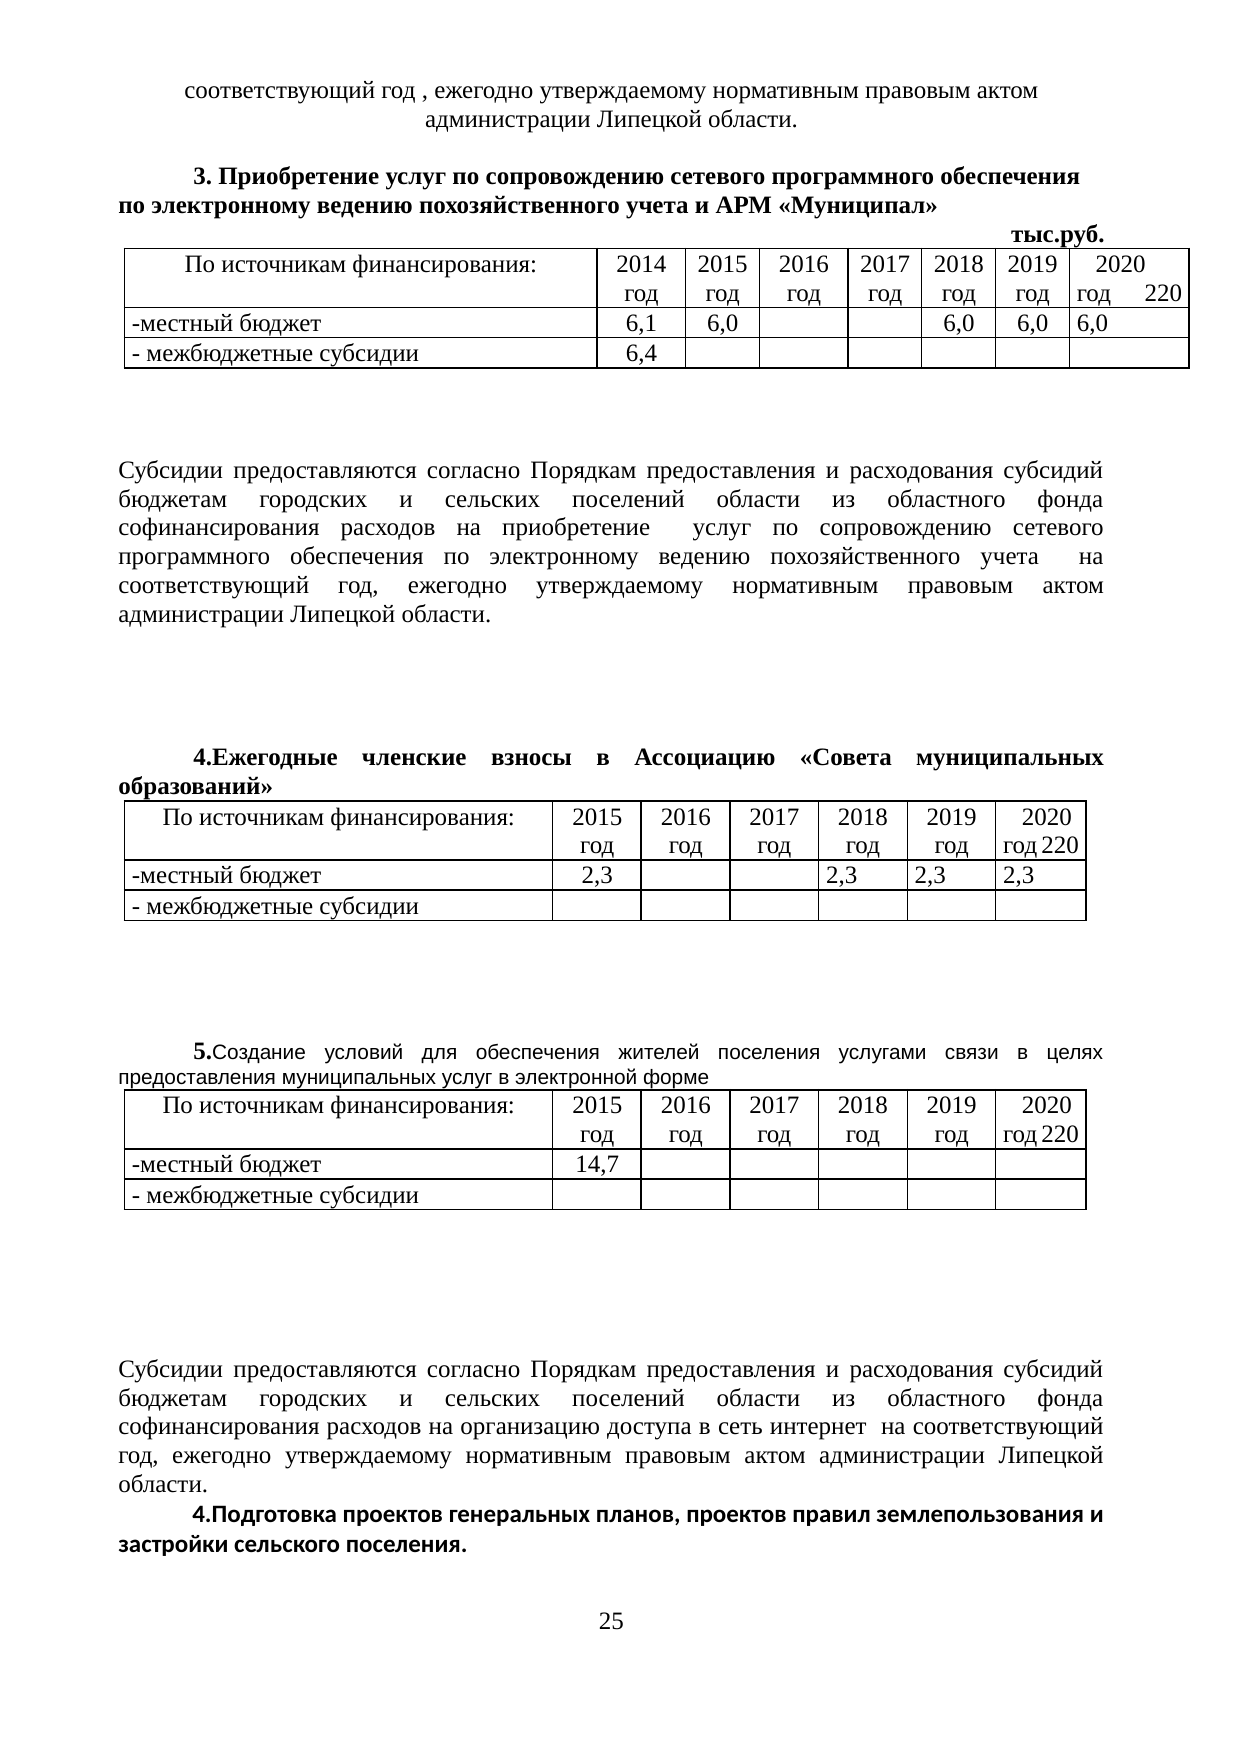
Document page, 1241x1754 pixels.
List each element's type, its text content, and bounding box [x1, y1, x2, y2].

table_cell - межбюджетные субсидии [125, 1180, 552, 1209]
table_header По источникам финансирования: [125, 802, 552, 859]
table_cell [996, 338, 1069, 367]
table_header 2020 год 220 [996, 1091, 1085, 1148]
table_cell [760, 338, 847, 367]
table_header 2019 год [996, 249, 1069, 307]
table_cell [849, 338, 921, 367]
table_cell - межбюджетные субсидии [125, 891, 552, 920]
table_cell 14,7 [553, 1150, 640, 1178]
table_cell [996, 891, 1085, 920]
table_header 2016 год [760, 249, 847, 307]
table_header 2015 год [553, 802, 640, 859]
table_cell [996, 1180, 1085, 1209]
table_header 2019 год [908, 1091, 995, 1148]
table_header 2017 год [731, 802, 818, 859]
table_cell [642, 861, 729, 889]
table_cell [908, 1180, 995, 1209]
table_header 2016 год [642, 802, 729, 859]
table_header 2019 год [908, 802, 995, 859]
table_cell 2,3 [819, 861, 907, 889]
table_cell [731, 861, 818, 889]
table_header 2016 год [642, 1091, 729, 1148]
table_cell 2,3 [996, 861, 1085, 889]
table_cell [819, 1150, 907, 1178]
table_cell -местный бюджет [125, 1150, 552, 1178]
table_cell [642, 1180, 729, 1209]
table_header 2020 год 220 [996, 802, 1085, 859]
text 4.Ежегодные членские взносы в Ассоциацию «Совета муниципальных образований» [118, 742, 1104, 800]
table_cell -местный бюджет [125, 861, 552, 889]
table_cell [731, 1180, 818, 1209]
table_header По источникам финансирования: [125, 249, 596, 307]
table_cell 2,3 [553, 861, 640, 889]
table_header По источникам финансирования: [125, 1091, 552, 1148]
table_header 2017 год [731, 1091, 818, 1148]
table_header 2017 год [849, 249, 921, 307]
table_header 2015 год [686, 249, 759, 307]
table_header 2018 год [922, 249, 995, 307]
text соответствующий год , ежегодно утверждаемому нормативным правовым актом администрации Липецкой области. [118, 75, 1104, 132]
table_cell -местный бюджет [125, 308, 596, 337]
table_cell [819, 891, 907, 920]
table_cell 6,0 [686, 308, 759, 337]
text 5.Создание условий для обеспечения жителей поселения услугами связи в целях предоставления муниципальных услуг в электронной форме [118, 1036, 1104, 1089]
table_cell [760, 308, 847, 337]
text 3. Приобретение услуг по сопровождению сетевого программного обеспечения по электронному ведению похозяйственного учета и АРМ «Муниципал» [118, 161, 1104, 219]
table_cell [731, 1150, 818, 1178]
table_cell 6,0 [922, 308, 995, 337]
table_cell [996, 1150, 1085, 1178]
table_cell 6,4 [598, 338, 685, 367]
table_cell [553, 1180, 640, 1209]
text Субсидии предоставляются согласно Порядкам предоставления и расходования субсидий бюджетам городских и сельских поселений области из областного фонда софинансирования расходов на организацию доступа в сеть интернет на соответствующий год, ежегодно утверждаемому нормативным правовым актом администрации Липецкой области. [118, 1354, 1104, 1498]
table_cell [553, 891, 640, 920]
table_cell - межбюджетные субсидии [125, 338, 596, 367]
table_cell [819, 1180, 907, 1209]
table_cell [908, 891, 995, 920]
text 4.Подготовка проектов генеральных планов, проектов правил землепользования и застройки сельского поселения. [118, 1498, 1104, 1559]
table_header 2018 год [819, 802, 907, 859]
text Субсидии предоставляются согласно Порядкам предоставления и расходования субсидий бюджетам городских и сельских поселений области из областного фонда софинансирования расходов на приобретение услуг по сопровождению сетевого программного обеспечения по электронному ведению похозяйственного учета на соответствующий год, ежегодно утверждаемому нормативным правовым актом администрации Липецкой области. [118, 455, 1104, 627]
table_cell 6,1 [598, 308, 685, 337]
table_cell 6,0 [1070, 308, 1188, 337]
text тыс.руб. [118, 219, 1104, 247]
table_cell [731, 891, 818, 920]
table_header 2015 год [553, 1091, 640, 1148]
table_cell [642, 891, 729, 920]
table_cell 6,0 [996, 308, 1069, 337]
table_cell [1070, 338, 1188, 367]
table_cell [908, 1150, 995, 1178]
table_header 2014 год [598, 249, 685, 307]
table_header 2020 год 220 [1070, 249, 1188, 307]
table_header 2018 год [819, 1091, 907, 1148]
table_cell [849, 308, 921, 337]
table_cell 2,3 [908, 861, 995, 889]
table_cell [922, 338, 995, 367]
table_cell [686, 338, 759, 367]
table_cell [642, 1150, 729, 1178]
